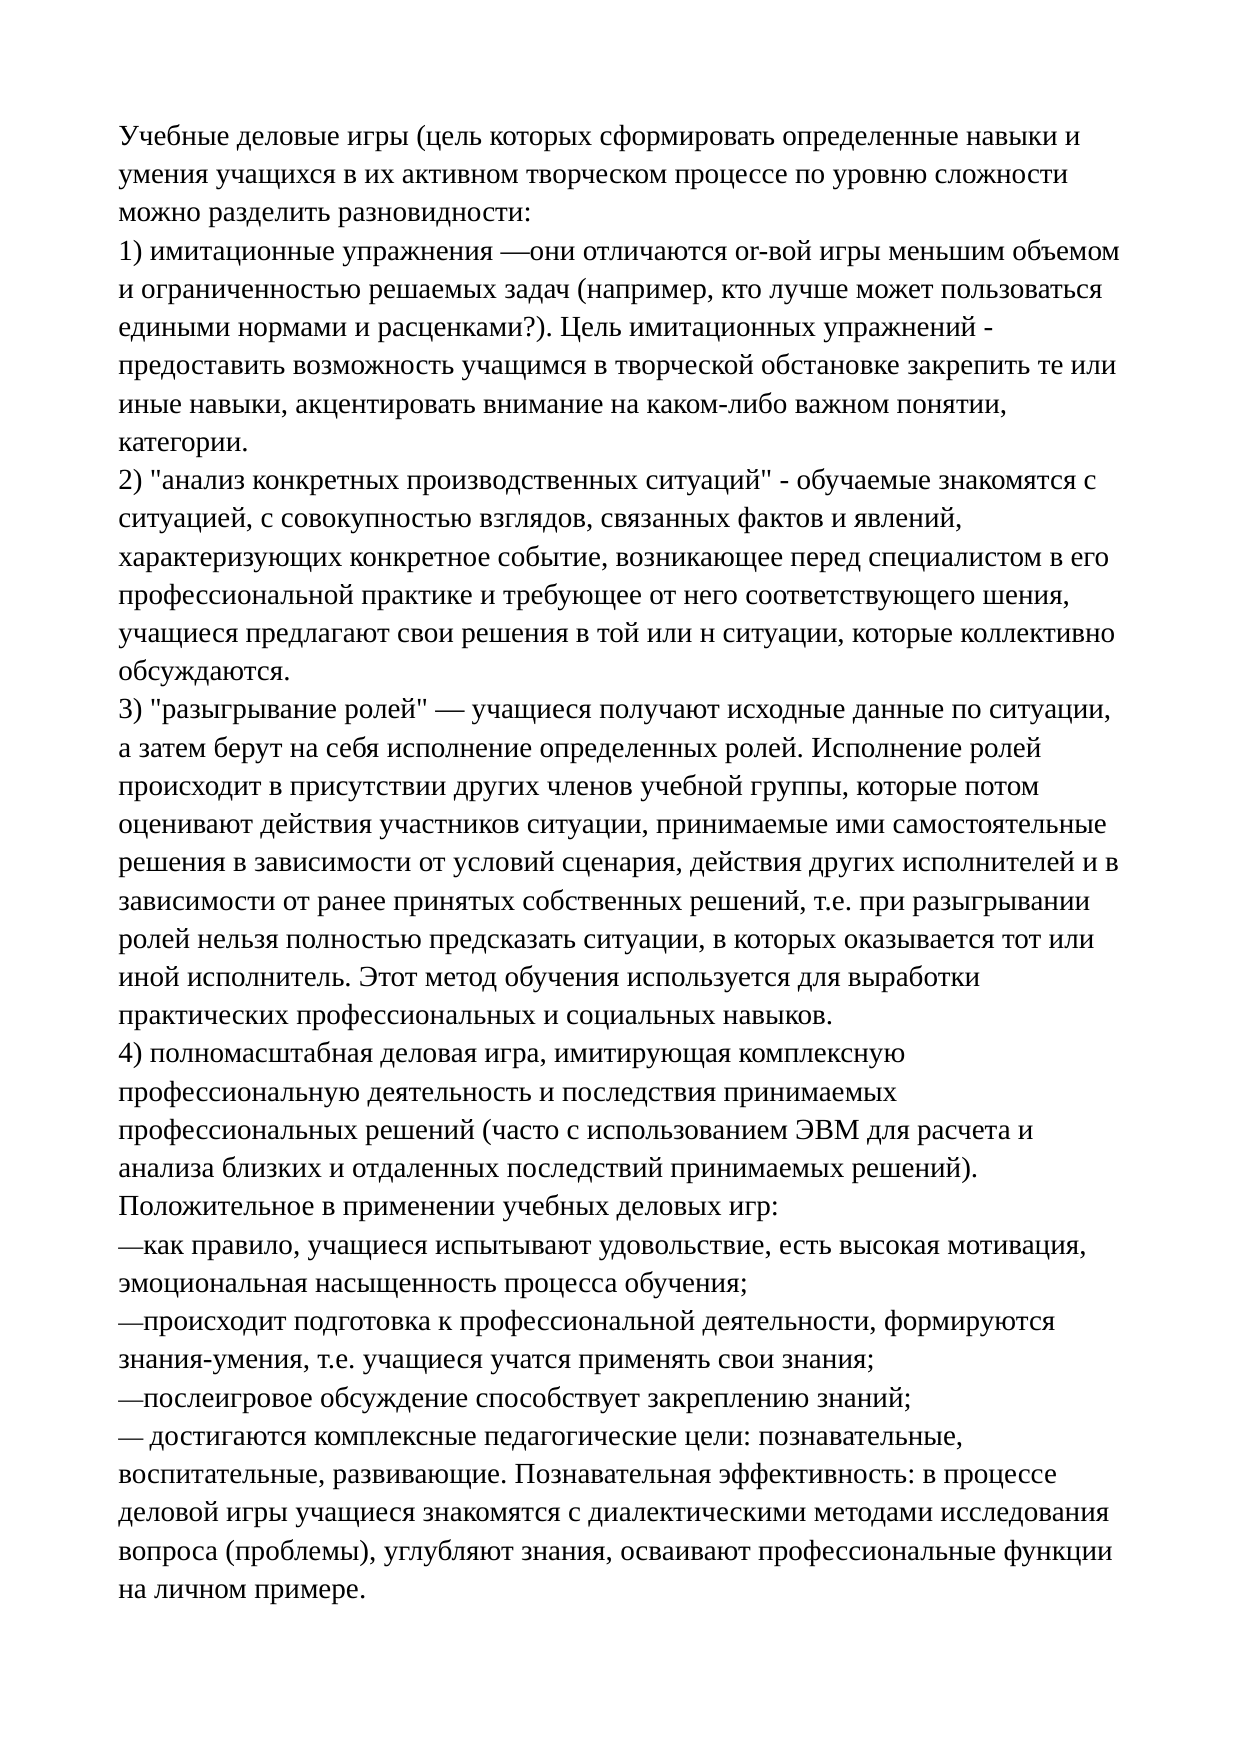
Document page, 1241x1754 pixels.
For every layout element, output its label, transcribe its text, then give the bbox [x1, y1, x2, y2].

text — достигаются комплексные педагогические цели: познавательные, воспитательные, развивающие. Познавательная эффективность: в процессе деловой игры учащиеся знакомятся с диалектическими методами исследования вопроса (проблемы), углубляют знания, осваивают профессиональные функции на личном примере. [118, 1418, 1122, 1604]
text —как правило, учащиеся испытывают удовольствие, есть высокая мотивация, эмоциональная насыщенность процесса обучения; [118, 1227, 1122, 1298]
text 2) "анализ конкретных производственных ситуаций" - обучаемые знакомятся с ситуацией, с совокупностью взглядов, связанных фактов и явлений, характеризующих конкретное событие, возникающее перед специалистом в его профессиональной практике и требующее от него соответствующего шения, учащиеся предлагают свои решения в той или н ситуации, которые коллективно обсуждаются. [118, 462, 1122, 687]
text 4) полномасштабная деловая игра, имитирующая комплексную профессиональную деятельность и последствия принимаемых профессиональных решений (часто с использованием ЭВМ для расчета и анализа близких и отдаленных последствий принимаемых решений). [118, 1036, 1122, 1184]
text 3) "разыгрывание ролей" — учащиеся получают исходные данные по ситуации, а затем берут на себя исполнение определенных ролей. Исполнение ролей происходит в присутствии других членов учебной группы, которые потом оценивают действия участников ситуации, принимаемые ими самостоятельные решения в зависимости от условий сценария, действия других исполнителей и в зависимости от ранее принятых собственных решений, т.е. при разыгрывании ролей нельзя полностью предсказать ситуации, в которых оказывается тот или иной исполнитель. Этот метод обучения используется для выработки практических профессиональных и социальных навыков. [118, 692, 1122, 1031]
text —происходит подготовка к профессиональной деятельности, формируются знания-умения, т.е. учащиеся учатся применять свои знания; [118, 1303, 1122, 1375]
text —послеигровое обсуждение способствует закреплению знаний; [118, 1380, 1122, 1413]
text Положительное в применении учебных деловых игр: [118, 1188, 1122, 1222]
text 1) имитационные упражнения —они отличаются or-вой игры меньшим объемом и ограниченностью решаемых задач (например, кто лучше может пользоваться едиными нормами и расценками?). Цель имитационных упражнений - предоставить возможность учащимся в творческой обстановке закрепить те или иные навыки, акцентировать внимание на каком-либо важном понятии, категории. [118, 233, 1122, 457]
text Учебные деловые игры (цель которых сформировать определенные навыки и умения учащихся в их активном творческом процессе по уровню сложности можно разделить разновидности: [118, 118, 1122, 228]
